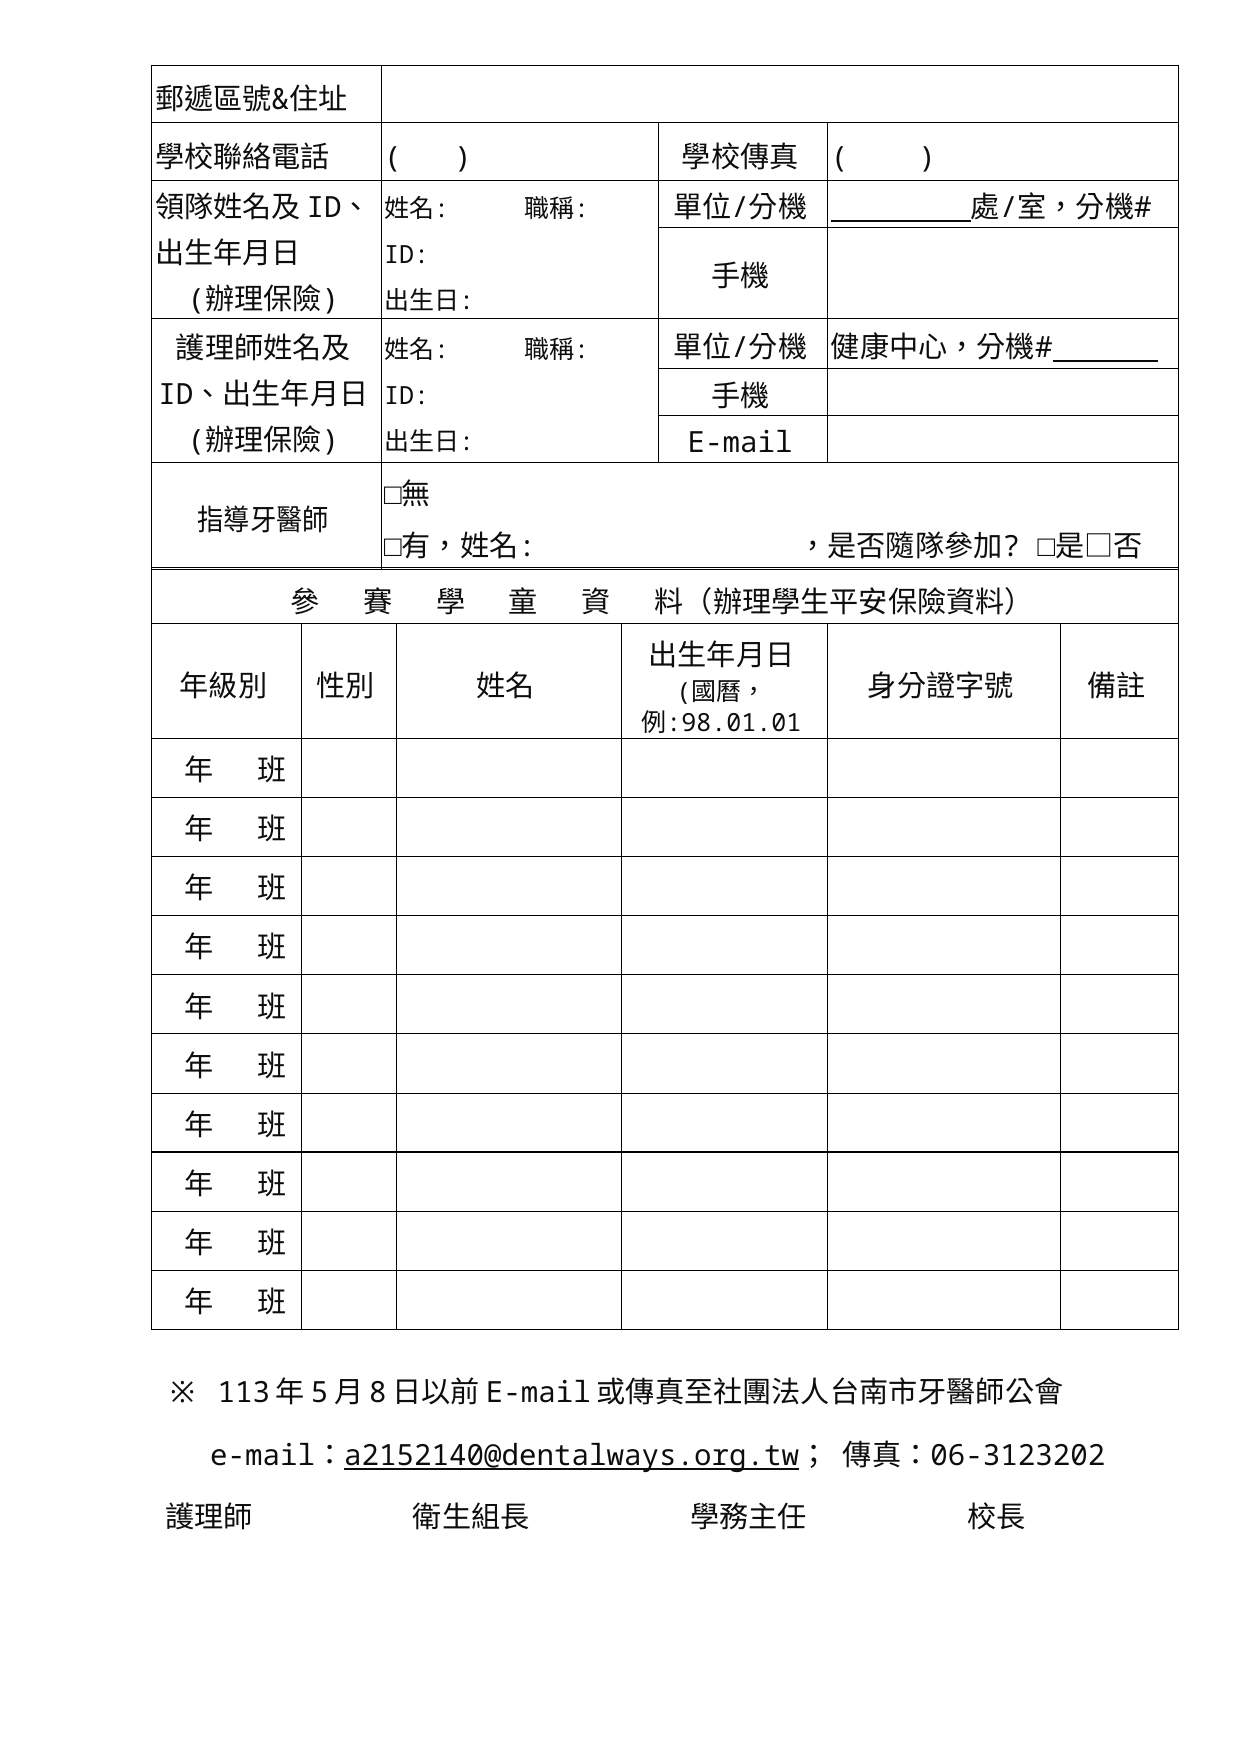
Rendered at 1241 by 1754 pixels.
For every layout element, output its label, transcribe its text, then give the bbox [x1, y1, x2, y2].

table_cell [828, 739, 1060, 797]
table_cell 身分證字號 [828, 624, 1060, 738]
table_cell 年級別 [152, 624, 301, 738]
table_cell 參 賽 學 童 資 料（辦理學生平安保險資料） [152, 570, 1178, 622]
table_cell [397, 857, 621, 915]
table_cell 年 班 [152, 1271, 301, 1329]
table_cell [828, 369, 1178, 415]
table_cell [1061, 975, 1178, 1033]
table_cell 性別 [302, 624, 396, 738]
table_cell [397, 739, 621, 797]
table_cell [828, 798, 1060, 856]
table_cell [1061, 1094, 1178, 1151]
table_cell [397, 798, 621, 856]
table_cell 年 班 [152, 916, 301, 974]
table_cell [302, 1094, 396, 1151]
table_cell [622, 798, 827, 856]
table_cell [1061, 1271, 1178, 1329]
table_cell [302, 1153, 396, 1211]
table_cell 姓名: 職稱: ID: 出生日: [382, 181, 658, 318]
table_cell [302, 1212, 396, 1269]
table_cell ( ) [828, 123, 1178, 180]
table_cell [382, 66, 1178, 122]
table_cell 出生年月日 (國曆，例:98.01.01 [622, 624, 827, 738]
table_cell [828, 857, 1060, 915]
table_cell 護理師姓名及ID、出生年月日(辦理保險) [152, 319, 381, 462]
table_cell 指導牙醫師 [152, 463, 381, 567]
table_cell 姓名 [397, 624, 621, 738]
table_cell [1061, 857, 1178, 915]
text ※ 113年5月8日以前E-mail或傳真至社團法人台南市牙醫師公會 [112, 1348, 1137, 1411]
table_cell 學校聯絡電話 [152, 123, 381, 180]
table_cell 單位/分機 [659, 181, 827, 227]
text 護理師 衛生組長 學務主任 校長 [112, 1473, 1144, 1536]
table_cell 手機 [659, 369, 827, 415]
table_cell [828, 1212, 1060, 1269]
table_cell [828, 916, 1060, 974]
table_cell [622, 1094, 827, 1151]
table_cell ( ) [382, 123, 658, 180]
table_cell 備註 [1061, 624, 1178, 738]
table_cell 年 班 [152, 1034, 301, 1092]
table_cell [397, 1153, 621, 1211]
table_cell 手機 [659, 228, 827, 318]
table_cell [302, 1034, 396, 1092]
table_cell [397, 1212, 621, 1269]
table_cell [828, 1153, 1060, 1211]
table_cell [1061, 798, 1178, 856]
table_cell 年 班 [152, 857, 301, 915]
table_cell 年 班 [152, 798, 301, 856]
table_cell [828, 416, 1178, 462]
table_cell 郵遞區號&住址 [152, 66, 381, 122]
table_cell [302, 916, 396, 974]
table_cell 學校傳真 [659, 123, 827, 180]
table_cell 年 班 [152, 975, 301, 1033]
table_cell [397, 1034, 621, 1092]
table_cell [1061, 916, 1178, 974]
table_cell □無 □有，姓名: ，是否隨隊參加? □是□否 [382, 463, 1178, 567]
table_cell [1061, 1034, 1178, 1092]
table_cell [622, 857, 827, 915]
table_cell [1061, 1212, 1178, 1269]
table_cell [622, 739, 827, 797]
table_cell 領隊姓名及ID、出生年月日 (辦理保險) [152, 181, 381, 318]
table_cell [302, 857, 396, 915]
table_cell 年 班 [152, 1094, 301, 1151]
table_cell [622, 1153, 827, 1211]
table_cell [828, 228, 1178, 318]
table_cell [828, 1034, 1060, 1092]
table_cell [828, 1094, 1060, 1151]
table_cell [622, 1271, 827, 1329]
table_cell [302, 975, 396, 1033]
table_cell [397, 1271, 621, 1329]
table_cell [622, 916, 827, 974]
table_cell [622, 975, 827, 1033]
table_cell [397, 975, 621, 1033]
table_cell [302, 739, 396, 797]
table_cell 年 班 [152, 1212, 301, 1269]
table_cell [828, 1271, 1060, 1329]
table_cell [302, 1271, 396, 1329]
table_cell [1061, 1153, 1178, 1211]
table_cell [1061, 739, 1178, 797]
table_cell 處/室，分機# [828, 181, 1178, 227]
table_cell [622, 1034, 827, 1092]
table_cell 健康中心，分機# [828, 319, 1178, 368]
table_cell E-mail [659, 416, 827, 462]
table_cell 姓名: 職稱: ID: 出生日: [382, 319, 658, 462]
table_cell 單位/分機 [659, 319, 827, 368]
table_cell [622, 1212, 827, 1269]
table_cell [302, 798, 396, 856]
text e-mail：a2152140@dentalways.org.tw； 傳真：06-3123202 [175, 1411, 1144, 1473]
table_cell [397, 1094, 621, 1151]
table_cell [397, 916, 621, 974]
table_cell [828, 975, 1060, 1033]
table_cell 年 班 [152, 1153, 301, 1211]
table_cell 年 班 [152, 739, 301, 797]
